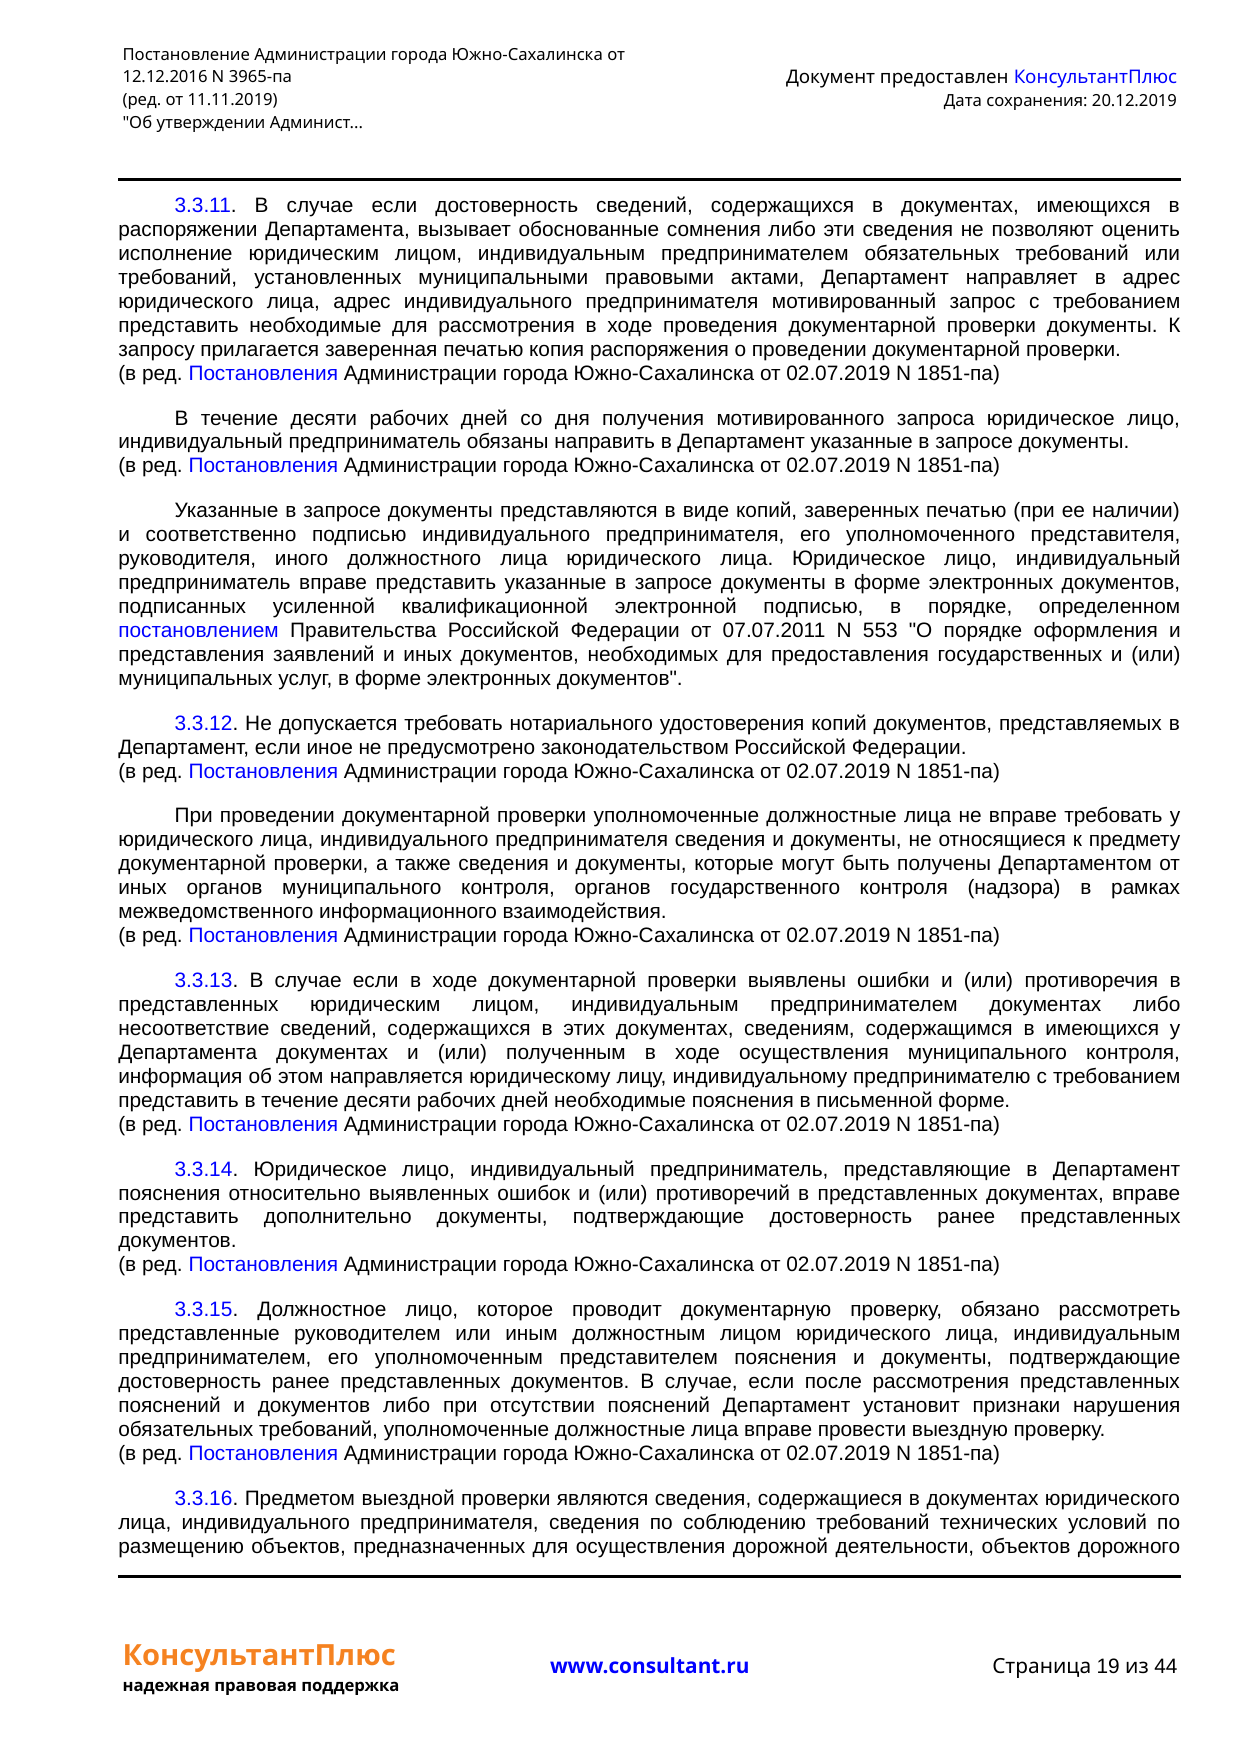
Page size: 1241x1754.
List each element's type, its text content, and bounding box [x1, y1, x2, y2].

text 3.3.13. В случае если в ходе документарной проверки выявлены ошибки и (или) противоречия в представленных юридическим лицом, индивидуальным предпринимателем документах либо несоответствие сведений, содержащихся в этих документах, сведениям, содержащимся в имеющихся у Департамента документах и (или) полученным в ходе осуществления муниципального контроля, информация об этом направляется юридическому лицу, индивидуальному предпринимателю с требованием представить в течение десяти рабочих дней необходимые пояснения в письменной форме. [118, 968, 1181, 1112]
text (в ред. Постановления Администрации города Южно-Сахалинска от 02.07.2019 N 1851-па) [118, 923, 1181, 947]
text При проведении документарной проверки уполномоченные должностные лица не вправе требовать у юридического лица, индивидуального предпринимателя сведения и документы, не относящиеся к предмету документарной проверки, а также сведения и документы, которые могут быть получены Департаментом от иных органов муниципального контроля, органов государственного контроля (надзора) в рамках межведомственного информационного взаимодействия. [118, 803, 1181, 923]
text (в ред. Постановления Администрации города Южно-Сахалинска от 02.07.2019 N 1851-па) [118, 1112, 1181, 1136]
text 3.3.14. Юридическое лицо, индивидуальный предприниматель, представляющие в Департамент пояснения относительно выявленных ошибок и (или) противоречий в представленных документах, вправе представить дополнительно документы, подтверждающие достоверность ранее представленных документов. [118, 1156, 1181, 1252]
text 3.3.11. В случае если достоверность сведений, содержащихся в документах, имеющихся в распоряжении Департамента, вызывает обоснованные сомнения либо эти сведения не позволяют оценить исполнение юридическим лицом, индивидуальным предпринимателем обязательных требований или требований, установленных муниципальными правовыми актами, Департамент направляет в адрес юридического лица, адрес индивидуального предпринимателя мотивированный запрос с требованием представить необходимые для рассмотрения в ходе проведения документарной проверки документы. К запросу прилагается заверенная печатью копия распоряжения о проведении документарной проверки. [118, 193, 1181, 361]
text (в ред. Постановления Администрации города Южно-Сахалинска от 02.07.2019 N 1851-па) [118, 1252, 1181, 1276]
text Указанные в запросе документы представляются в виде копий, заверенных печатью (при ее наличии) и соответственно подписью индивидуального предпринимателя, его уполномоченного представителя, руководителя, иного должностного лица юридического лица. Юридическое лицо, индивидуальный предприниматель вправе представить указанные в запросе документы в форме электронных документов, подписанных усиленной квалификационной электронной подписью, в порядке, определенном постановлением Правительства Российской Федерации от 07.07.2011 N 553 "О порядке оформления и представления заявлений и иных документов, необходимых для предоставления государственных и (или) муниципальных услуг, в форме электронных документов". [118, 498, 1181, 690]
text (в ред. Постановления Администрации города Южно-Сахалинска от 02.07.2019 N 1851-па) [118, 1441, 1181, 1465]
text В течение десяти рабочих дней со дня получения мотивированного запроса юридическое лицо, индивидуальный предприниматель обязаны направить в Департамент указанные в запросе документы. [118, 405, 1181, 453]
text (в ред. Постановления Администрации города Южно-Сахалинска от 02.07.2019 N 1851-па) [118, 361, 1181, 384]
text 3.3.16. Предметом выездной проверки являются сведения, содержащиеся в документах юридического лица, индивидуального предпринимателя, сведения по соблюдению требований технических условий по размещению объектов, предназначенных для осуществления дорожной деятельности, объектов дорожного [118, 1486, 1181, 1557]
text (в ред. Постановления Администрации города Южно-Сахалинска от 02.07.2019 N 1851-па) [118, 758, 1181, 782]
text (в ред. Постановления Администрации города Южно-Сахалинска от 02.07.2019 N 1851-па) [118, 453, 1181, 477]
text 3.3.12. Не допускается требовать нотариального удостоверения копий документов, представляемых в Департамент, если иное не предусмотрено законодательством Российской Федерации. [118, 711, 1181, 758]
text 3.3.15. Должностное лицо, которое проводит документарную проверку, обязано рассмотреть представленные руководителем или иным должностным лицом юридического лица, индивидуальным предпринимателем, его уполномоченным представителем пояснения и документы, подтверждающие достоверность ранее представленных документов. В случае, если после рассмотрения представленных пояснений и документов либо при отсутствии пояснений Департамент установит признаки нарушения обязательных требований, уполномоченные должностные лица вправе провести выездную проверку. [118, 1297, 1181, 1441]
